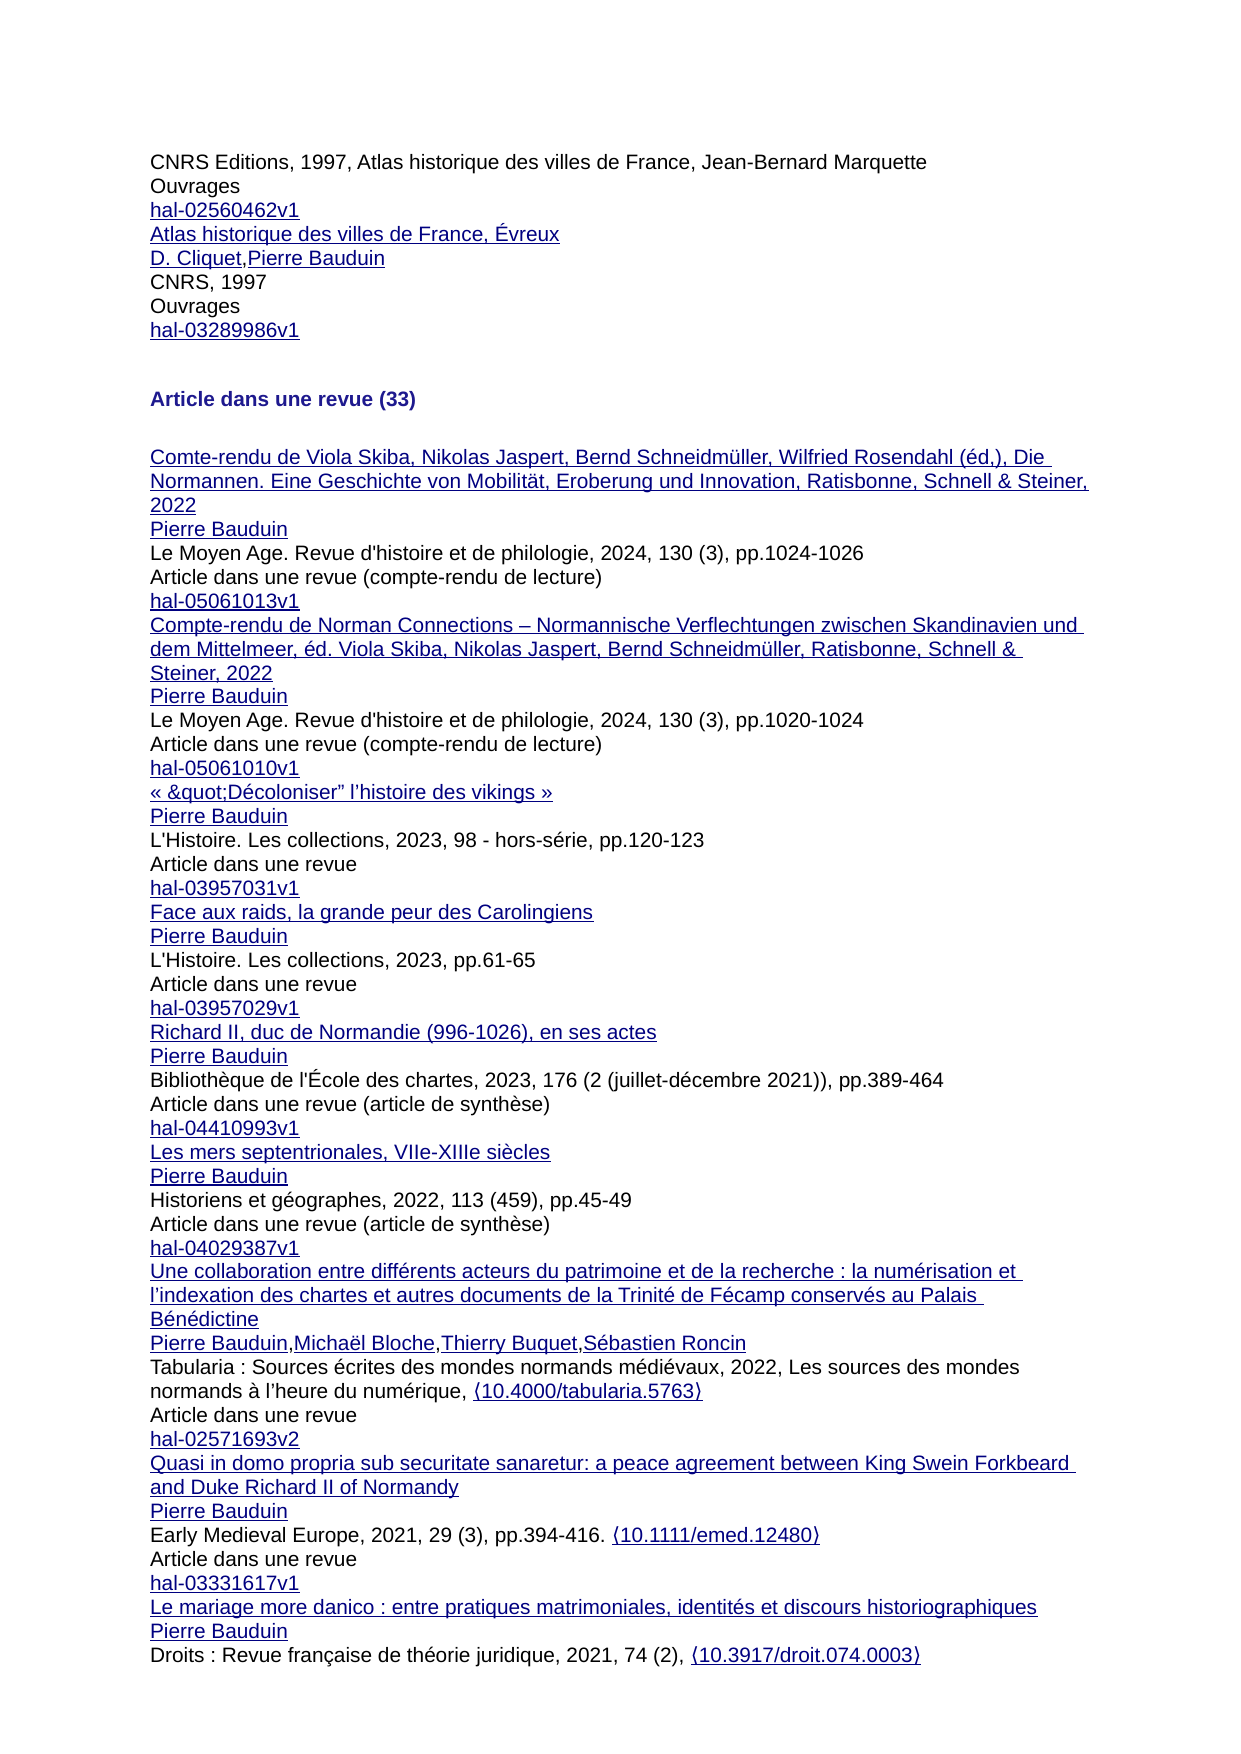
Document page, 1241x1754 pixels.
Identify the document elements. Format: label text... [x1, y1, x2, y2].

table_cell Richard II, duc de Normandie (996-1026), en ses actes Pierre Bauduin Bibliothèque de l'École des chartes, 2023, 176 (2 (juillet-décembre 2021)), pp.389-464 Article dans une revue (article de synthèse) hal-04410993v1 [150, 1020, 1090, 1139]
table_cell Le mariage more danico : entre pratiques matrimoniales, identités et discours historiographiques Pierre Bauduin Droits : Revue française de théorie juridique, 2021, 74 (2), ⟨10.3917/droit.074.0003⟩ [150, 1595, 1090, 1667]
table_cell Une collaboration entre différents acteurs du patrimoine et de la recherche : la numérisation et l’indexation des chartes et autres documents de la Trinité de Fécamp conservés au Palais Bénédictine Pierre Bauduin,Michaël Bloche,Thierry Buquet,Sébastien Roncin Tabularia : Sources écrites des mondes normands médiévaux, 2022, Les sources des mondes normands à l’heure du numérique, ⟨10.4000/tabularia.5763⟩ Article dans une revue hal-02571693v2 [150, 1259, 1090, 1451]
table_cell CNRS Editions, 1997, Atlas historique des villes de France, Jean-Bernard Marquette Ouvrages hal-02560462v1 [150, 150, 1090, 222]
table_cell Les mers septentrionales, VIIe-XIIIe siècles Pierre Bauduin Historiens et géographes, 2022, 113 (459), pp.45-49 Article dans une revue (article de synthèse) hal-04029387v1 [150, 1140, 1090, 1259]
table_cell Face aux raids, la grande peur des Carolingiens Pierre Bauduin L'Histoire. Les collections, 2023, pp.61-65 Article dans une revue hal-03957029v1 [150, 900, 1090, 1020]
table_cell Atlas historique des villes de France, Évreux D. Cliquet,Pierre Bauduin CNRS, 1997 Ouvrages hal-03289986v1 [150, 222, 1090, 342]
table_cell Quasi in domo propria sub securitate sanaretur: a peace agreement between King Swein Forkbeard and Duke Richard II of Normandy Pierre Bauduin Early Medieval Europe, 2021, 29 (3), pp.394-416. ⟨10.1111/emed.12480⟩ Article dans une revue hal-03331617v1 [150, 1451, 1090, 1595]
table_header Comte-rendu de Viola Skiba, Nikolas Jaspert, Bernd Schneidmüller, Wilfried Rosendahl (éd,), Die Normannen. Eine Geschichte von Mobilität, Eroberung und Innovation, Ratisbonne, Schnell & Steiner, 2022 Pierre Bauduin Le Moyen Age. Revue d'histoire et de philologie, 2024, 130 (3), pp.1024-1026 Article dans une revue (compte-rendu de lecture) hal-05061013v1 [150, 445, 1090, 612]
subtitle Article dans une revue (33) [150, 386, 1090, 410]
table_cell Compte-rendu de Norman Connections – Normannische Verflechtungen zwischen Skandinavien und dem Mittelmeer, éd. Viola Skiba, Nikolas Jaspert, Bernd Schneidmüller, Ratisbonne, Schnell & Steiner, 2022 Pierre Bauduin Le Moyen Age. Revue d'histoire et de philologie, 2024, 130 (3), pp.1020-1024 Article dans une revue (compte-rendu de lecture) hal-05061010v1 [150, 613, 1090, 780]
table_cell « &quot;Décoloniser” l’histoire des vikings » Pierre Bauduin L'Histoire. Les collections, 2023, 98 - hors-série, pp.120-123 Article dans une revue hal-03957031v1 [150, 780, 1090, 900]
